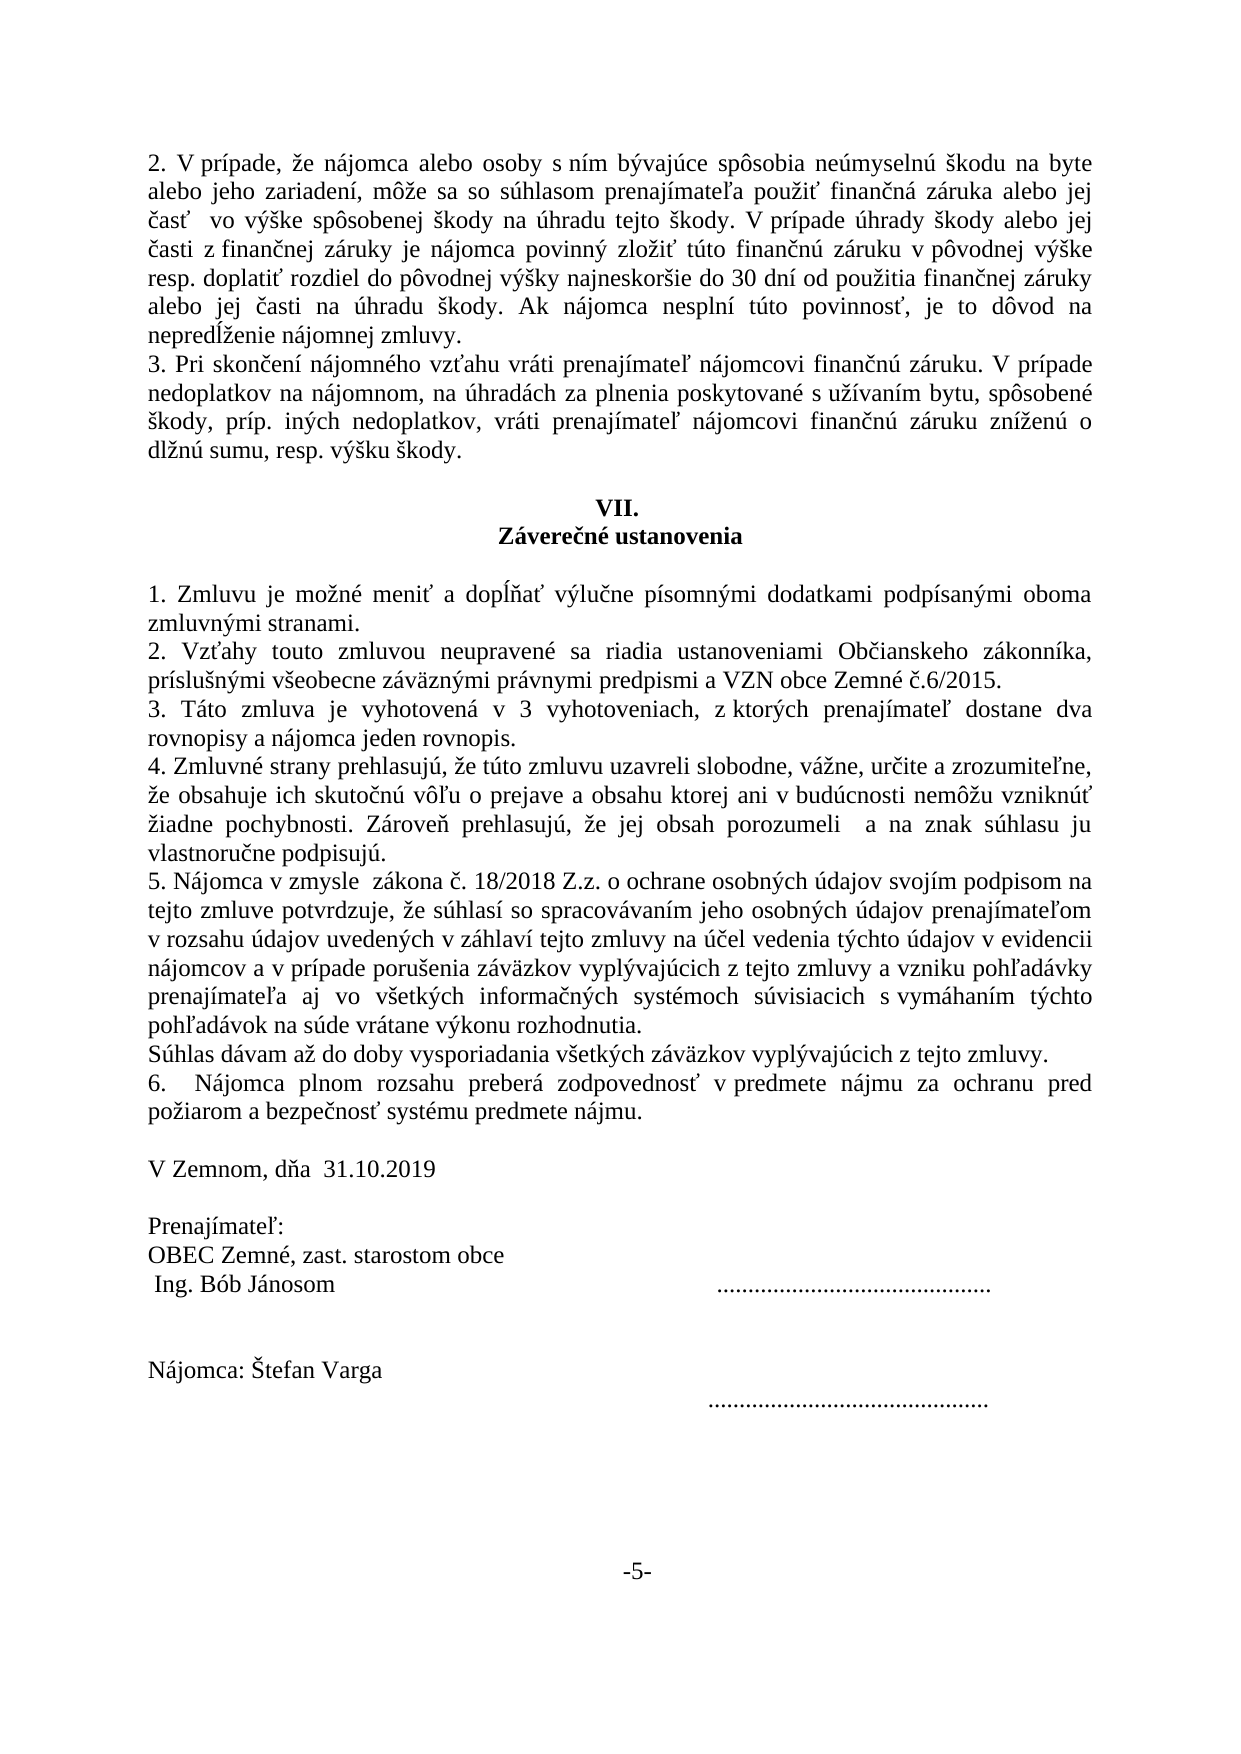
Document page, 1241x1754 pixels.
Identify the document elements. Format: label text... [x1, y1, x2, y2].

text Záverečné ustanovenia [148, 521, 1093, 550]
text 3. Táto zmluva je vyhotovená v 3 vyhotoveniach, z ktorých prenajímateľ dostane dva rovnopisy a nájomca jeden rovnopis. [148, 694, 1093, 751]
text Prenajímateľ: [148, 1211, 1093, 1240]
text Nájomca: Štefan Varga [148, 1355, 1093, 1384]
text 2. V prípade, že nájomca alebo osoby s ním bývajúce spôsobia neúmyselnú škodu na byte alebo jeho zariadení, môže sa so súhlasom prenajímateľa použiť finančná záruka alebo jej časť vo výške spôsobenej škody na úhradu tejto škody. V prípade úhrady škody alebo jej časti z finančnej záruky je nájomca povinný zložiť túto finančnú záruku v pôvodnej výške resp. doplatiť rozdiel do pôvodnej výšky najneskoršie do 30 dní od použitia finančnej záruky alebo jej časti na úhradu škody. Ak nájomca nesplní túto povinnosť, je to dôvod na nepredĺženie nájomnej zmluvy. [148, 148, 1093, 349]
text OBEC Zemné, zast. starostom obce [148, 1240, 1093, 1269]
text 5. Nájomca v zmysle zákona č. 18/2018 Z.z. o ochrane osobných údajov svojím podpisom na tejto zmluve potvrdzuje, že súhlasí so spracovávaním jeho osobných údajov prenajímateľom v rozsahu údajov uvedených v záhlaví tejto zmluvy na účel vedenia týchto údajov v evidencii nájomcov a v prípade porušenia záväzkov vyplývajúcich z tejto zmluvy a vzniku pohľadávky prenajímateľa aj vo všetkých informačných systémoch súvisiacich s vymáhaním týchto pohľadávok na súde vrátane výkonu rozhodnutia. [148, 866, 1093, 1039]
text 4. Zmluvné strany prehlasujú, že túto zmluvu uzavreli slobodne, vážne, určite a zrozumiteľne, že obsahuje ich skutočnú vôľu o prejave a obsahu ktorej ani v budúcnosti nemôžu vzniknúť žiadne pochybnosti. Zároveň prehlasujú, že jej obsah porozumeli a na znak súhlasu ju vlastnoručne podpisujú. [148, 751, 1093, 866]
text Ing. Bób Jánosom ............................................ [148, 1269, 1093, 1298]
text VII. [148, 493, 1093, 521]
text ............................................. [148, 1384, 1093, 1413]
text 2. Vzťahy touto zmluvou neupravené sa riadia ustanoveniami Občianskeho zákonníka, príslušnými všeobecne záväznými právnymi predpismi a VZN obce Zemné č.6/2015. [148, 636, 1093, 694]
text 1. Zmluvu je možné meniť a dopĺňať výlučne písomnými dodatkami podpísanými oboma zmluvnými stranami. [148, 579, 1093, 636]
text 3. Pri skončení nájomného vzťahu vráti prenajímateľ nájomcovi finančnú záruku. V prípade nedoplatkov na nájomnom, na úhradách za plnenia poskytované s užívaním bytu, spôsobené škody, príp. iných nedoplatkov, vráti prenajímateľ nájomcovi finančnú záruku zníženú o dlžnú sumu, resp. výšku škody. [148, 349, 1093, 464]
text 6. Nájomca plnom rozsahu preberá zodpovednosť v predmete nájmu za ochranu pred požiarom a bezpečnosť systému predmete nájmu. [148, 1068, 1093, 1125]
text Súhlas dávam až do doby vysporiadania všetkých záväzkov vyplývajúcich z tejto zmluvy. [148, 1039, 1093, 1068]
text -5- [148, 1556, 1093, 1585]
text V Zemnom, dňa 31.10.2019 [148, 1154, 1093, 1183]
